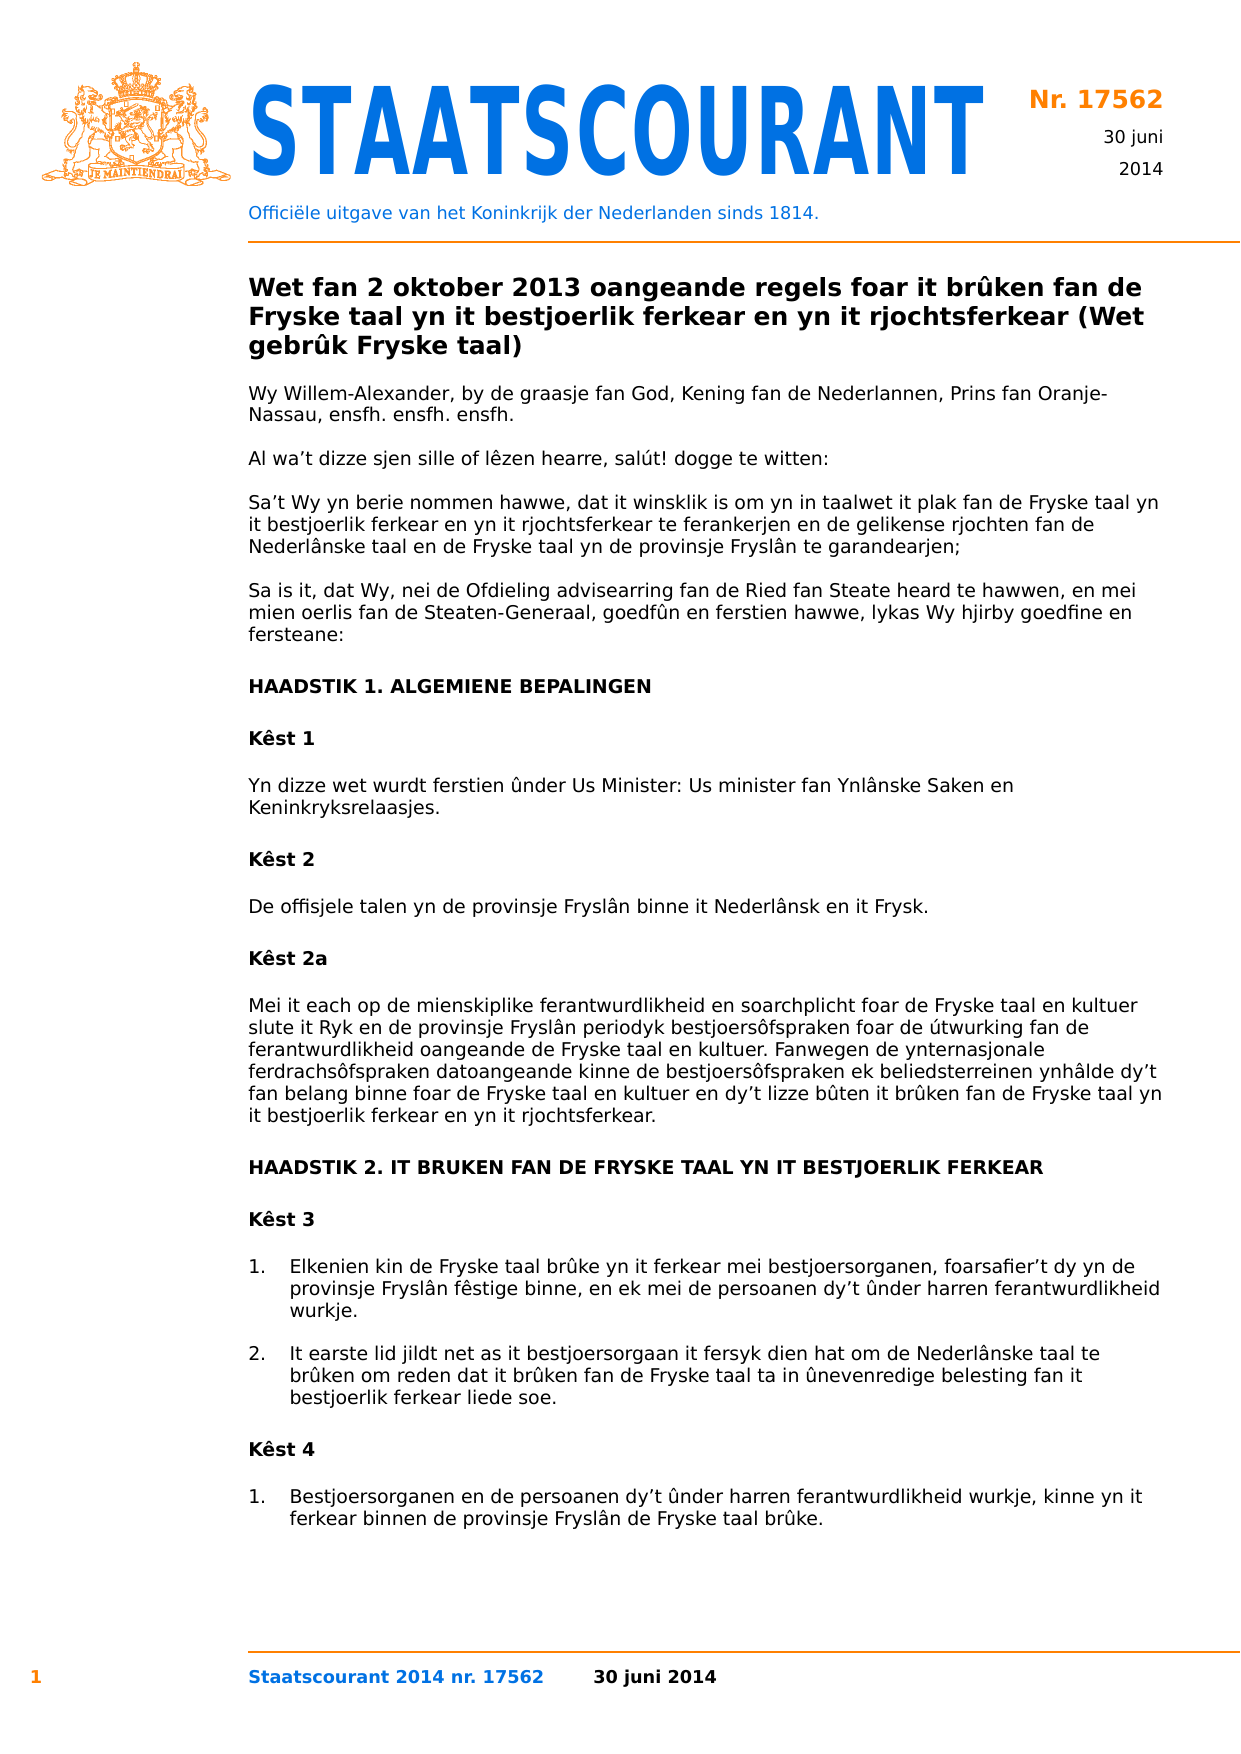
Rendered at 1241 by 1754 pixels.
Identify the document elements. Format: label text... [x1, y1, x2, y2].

text Yn dizze wet wurdt ferstien ûnder Us Minister: Us minister fan Ynlânske Saken en Keninkryksrelaasjes. [248, 775, 1163, 819]
table_cell 30 juni [998, 121, 1240, 153]
text Al wa’t dizze sjen sille of lêzen hearre, salút! dogge te witten: [248, 448, 1163, 470]
text Wy Willem-Alexander, by de graasje fan God, Kening fan de Nederlannen, Prins fan Oranje-Nassau, ensfh. ensfh. ensfh. [248, 382, 1163, 426]
table_header STAATSCOURANT [248, 62, 998, 203]
subtitle HAADSTIK 1. ALGEMIENE BEPALINGEN [248, 676, 1163, 698]
text De offisjele talen yn de provinsje Fryslân binne it Nederlânsk en it Frysk. [248, 896, 1163, 918]
subtitle Kêst 2a [248, 948, 1163, 970]
table_cell 2014 [998, 153, 1240, 203]
subtitle HAADSTIK 2. IT BRUKEN FAN DE FRYSKE TAAL YN IT BESTJOERLIK FERKEAR [248, 1157, 1163, 1178]
subtitle Kêst 2 [248, 849, 1163, 871]
text Mei it each op de mienskiplike ferantwurdlikheid en soarchplicht foar de Fryske taal en kultuer slute it Ryk en de provinsje Fryslân periodyk bestjoersôfspraken foar de útwurking fan de ferantwurdlikheid oangeande de Fryske taal en kultuer. Fanwegen de ynternasjonale ferdrachsôfspraken datoangeande kinne de bestjoersôfspraken ek beliedsterreinen ynhâlde dy’t fan belang binne foar de Fryske taal en kultuer en dy’t lizze bûten it brûken fan de Fryske taal yn it bestjoerlik ferkear en yn it rjochtsferkear. [248, 995, 1163, 1127]
picture [41, 62, 231, 186]
text Sa is it, dat Wy, nei de Ofdieling advisearring fan de Ried fan Steate heard te hawwen, en mei mien oerlis fan de Steaten-Generaal, goedfûn en ferstien hawwe, lykas Wy hjirby goedfine en fersteane: [248, 580, 1163, 646]
subtitle Kêst 1 [248, 728, 1163, 750]
text 1. Elkenien kin de Fryske taal brûke yn it ferkear mei bestjoersorganen, foarsafier’t dy yn de provinsje Fryslân fêstige binne, en ek mei de persoanen dy’t ûnder harren ferantwurdlikheid wurkje. [248, 1256, 1163, 1321]
text Sa’t Wy yn berie nommen hawwe, dat it winsklik is om yn in taalwet it plak fan de Fryske taal yn it bestjoerlik ferkear en yn it rjochtsferkear te ferankerjen en de gelikense rjochten fan de Nederlânske taal en de Fryske taal yn de provinsje Fryslân te garandearjen; [248, 492, 1163, 558]
text 2. It earste lid jildt net as it bestjoersorgaan it fersyk dien hat om de Nederlânske taal te brûken om reden dat it brûken fan de Fryske taal ta in ûnevenredige belesting fan it bestjoerlik ferkear liede soe. [248, 1343, 1163, 1409]
table_header Nr. 17562 [998, 62, 1240, 121]
subtitle Kêst 4 [248, 1439, 1163, 1461]
table_cell Officiële uitgave van het Koninkrijk der Nederlanden sinds 1814. [248, 203, 1240, 241]
text 1. Bestjoersorganen en de persoanen dy’t ûnder harren ferantwurdlikheid wurkje, kinne yn it ferkear binnen de provinsje Fryslân de Fryske taal brûke. [248, 1486, 1163, 1530]
subtitle Kêst 3 [248, 1208, 1163, 1231]
table_header [25, 62, 248, 241]
subtitle Wet fan 2 oktober 2013 oangeande regels foar it brûken fan de Fryske taal yn it bestjoerlik ferkear en yn it rjochtsferkear (Wet gebrûk Fryske taal) [248, 273, 1163, 361]
